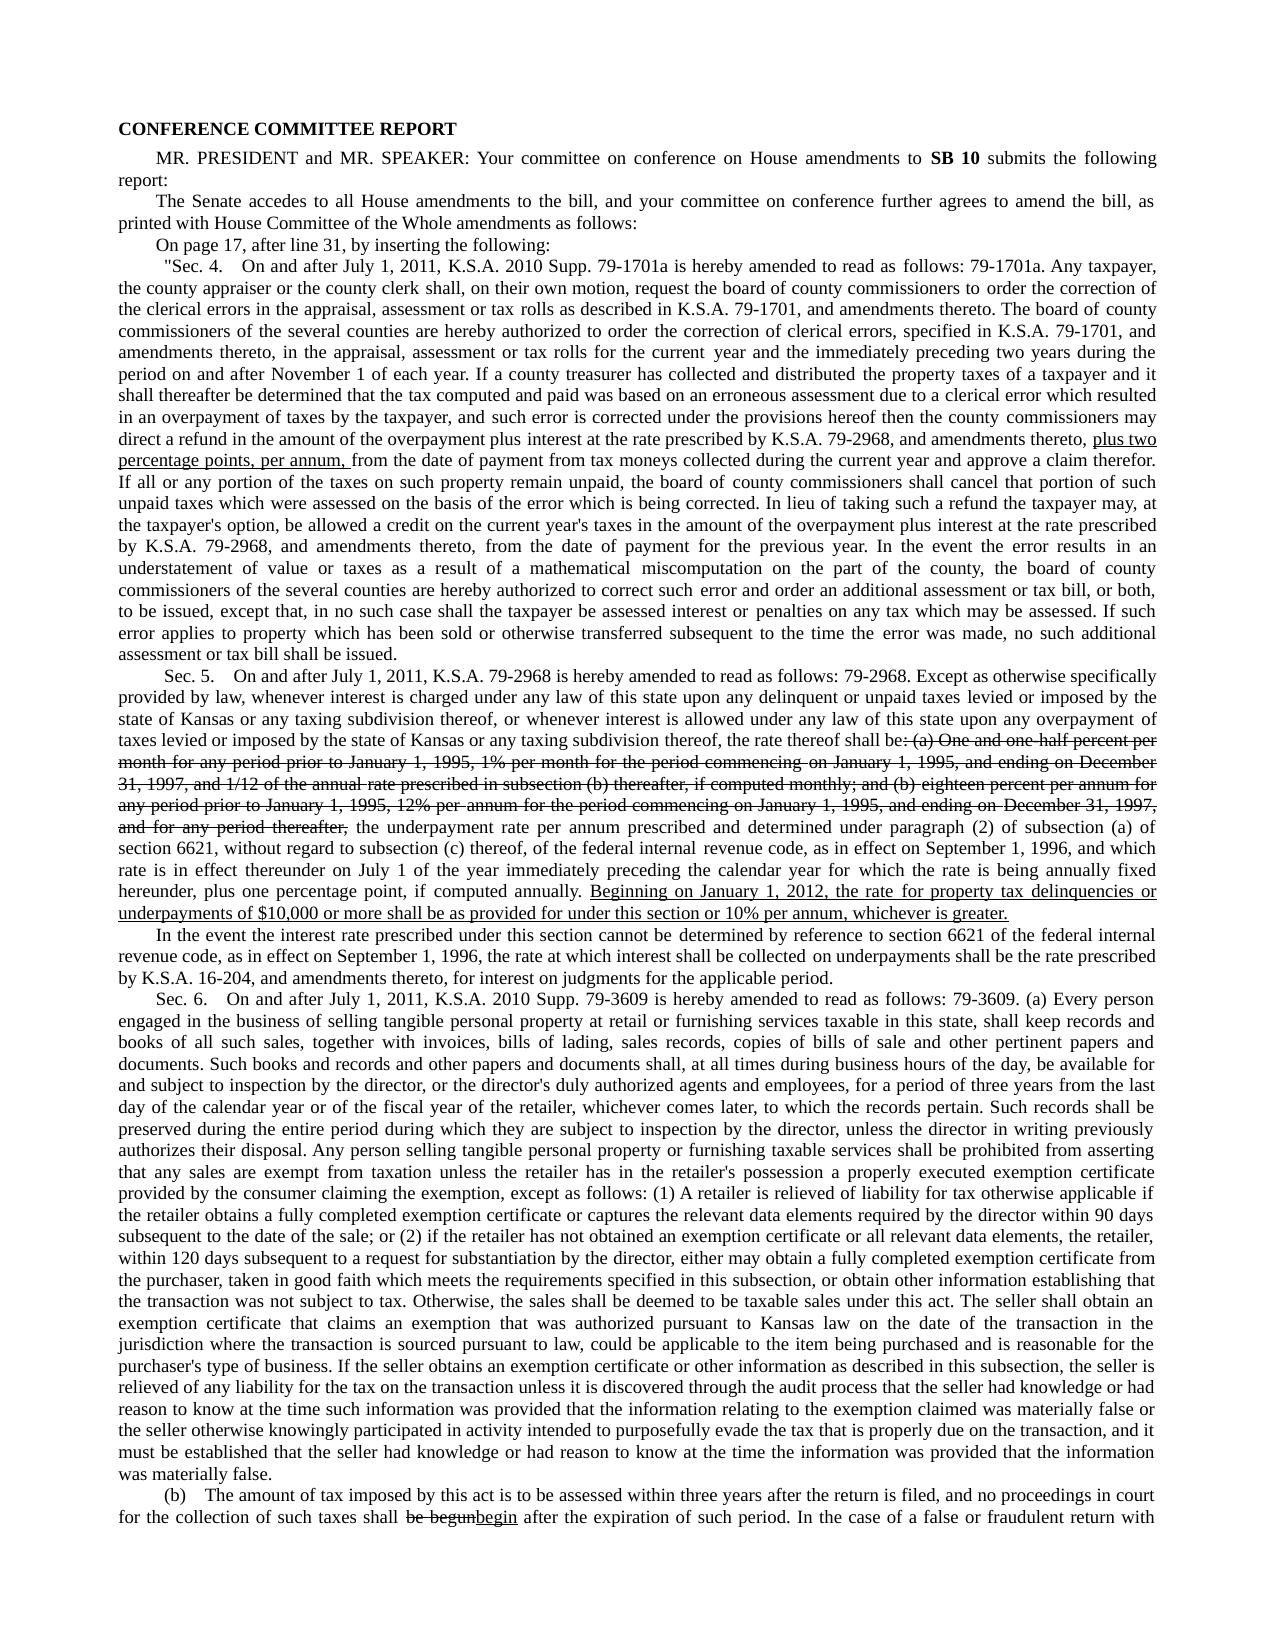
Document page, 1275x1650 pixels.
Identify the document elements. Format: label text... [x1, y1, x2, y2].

text On page 17, after line 31, by inserting the following: [118, 233, 1157, 255]
text Sec. 5. On and after July 1, 2011, K.S.A. 79-2968 is hereby amended to read as follows: 79-2968. Except as otherwise specifically provided by law, whenever interest is charged under any law of this state upon any delinquent or unpaid taxes levied or imposed by the state of Kansas or any taxing subdivision thereof, or whenever interest is allowed under any law of this state upon any overpayment of taxes levied or imposed by the state of Kansas or any taxing subdivision thereof, the rate thereof shall be: (a) One and one-half percent per month for any period prior to January 1, 1995, 1% per month for the period commencing on January 1, 1995, and ending on December 31, 1997, and 1/12 of the annual rate prescribed in subsection (b) thereafter, if computed monthly; and (b) eighteen percent per annum for any period prior to January 1, 1995, 12% per annum for the period commencing on January 1, 1995, and ending on December 31, 1997, and for any period thereafter, the underpayment rate per annum prescribed and determined under paragraph (2) of subsection (a) of section 6621, without regard to subsection (c) thereof, of the federal internal revenue code, as in effect on September 1, 1996, and which rate is in effect thereunder on July 1 of the year immediately preceding the calendar year for which the rate is being annually fixed hereunder, plus one percentage point, if computed annually. Beginning on January 1, 2012, the rate for property tax delinquencies or underpayments of $10,000 or more shall be as provided for under this section or 10% per annum, whichever is greater. [118, 665, 1157, 763]
text "Sec. 4. On and after July 1, 2011, K.S.A. 2010 Supp. 79-1701a is hereby amended to read as follows: 79-1701a. Any taxpayer, the county appraiser or the county clerk shall, on their own motion, request the board of county commissioners to order the correction of the clerical errors in the appraisal, assessment or tax rolls as described in K.S.A. 79-1701, and amendments thereto. The board of county commissioners of the several counties are hereby authorized to order the correction of clerical errors, specified in K.S.A. 79-1701, and amendments thereto, in the appraisal, assessment or tax rolls for the current year and the immediately preceding two years during the period on and after November 1 of each year. If a county treasurer has collected and distributed the property taxes of a taxpayer and it shall thereafter be determined that the tax computed and paid was based on an erroneous assessment due to a clerical error which resulted in an overpayment of taxes by the taxpayer, and such error is corrected under the provisions hereof then the county commissioners may direct a refund in the amount of the overpayment plus interest at the rate prescribed by K.S.A. 79-2968, and amendments thereto, plus two percentage points, per annum, from the date of payment from tax moneys collected during the current year and approve a claim therefor. If all or any portion of the taxes on such property remain unpaid, the board of county commissioners shall cancel that portion of such unpaid taxes which were assessed on the basis of the error which is being corrected. In lieu of taking such a refund the taxpayer may, at the taxpayer's option, be allowed a credit on the current year's taxes in the amount of the overpayment plus interest at the rate prescribed by K.S.A. 79-2968, and amendments thereto, from the date of payment for the previous year. In the event the error results in an understatement of value or taxes as a result of a mathematical miscomputation on the part of the county, the board of county commissioners of the several counties are hereby authorized to correct such error and order an additional assessment or tax bill, or both, to be issued, except that, in no such case shall the taxpayer be assessed interest or penalties on any tax which may be assessed. If such error applies to property which has been sold or otherwise transferred subsequent to the time the error was made, no such additional assessment or tax bill shall be issued. [118, 255, 1157, 665]
text In the event the interest rate prescribed under this section cannot be determined by reference to section 6621 of the federal internal revenue code, as in effect on September 1, 1996, the rate at which interest shall be collected on underpayments shall be the rate prescribed by K.S.A. 16-204, and amendments thereto, for interest on judgments for the applicable period. [118, 923, 1157, 988]
text (b) The amount of tax imposed by this act is to be assessed within three years after the return is filed, and no proceedings in court for the collection of such taxes shall be begunbegin after the expiration of such period. In the case of a false or fraudulent return with [118, 1484, 1157, 1527]
text Sec. 5. On and after July 1, 2011, K.S.A. 79-2968 is hereby amended to read as follows: 79-2968. Except as otherwise specifically provided by law, whenever interest is charged under any law of this state upon any delinquent or unpaid taxes levied or imposed by the state of Kansas or any taxing subdivision thereof, or whenever interest is allowed under any law of this state upon any overpayment of taxes levied or imposed by the state of Kansas or any taxing subdivision thereof, the rate thereof shall be: (a) One and one-half percent per month for any period prior to January 1, 1995, 1% per month for the period commencing on January 1, 1995, and ending on December 31, 1997, and 1/12 of the annual rate prescribed in subsection (b) thereafter, if computed monthly; and (b) eighteen percent per annum for any period prior to January 1, 1995, 12% per annum for the period commencing on January 1, 1995, and ending on December 31, 1997, and for any period thereafter, the underpayment rate per annum prescribed and determined under paragraph (2) of subsection (a) of section 6621, without regard to subsection (c) thereof, of the federal internal revenue code, as in effect on September 1, 1996, and which rate is in effect thereunder on July 1 of the year immediately preceding the calendar year for which the rate is being annually fixed hereunder, plus one percentage point, if computed annually. Beginning on January 1, 2012, the rate for property tax delinquencies or underpayments of $10,000 or more shall be as provided for under this section or 10% per annum, whichever is greater. [118, 807, 1157, 923]
text Sec. 6. On and after July 1, 2011, K.S.A. 2010 Supp. 79-3609 is hereby amended to read as follows: 79-3609. (a) Every person engaged in the business of selling tangible personal property at retail or furnishing services taxable in this state, shall keep records and books of all such sales, together with invoices, bills of lading, sales records, copies of bills of sale and other pertinent papers and documents. Such books and records and other papers and documents shall, at all times during business hours of the day, be available for and subject to inspection by the director, or the director's duly authorized agents and employees, for a period of three years from the last day of the calendar year or of the fiscal year of the retailer, whichever comes later, to which the records pertain. Such records shall be preserved during the entire period during which they are subject to inspection by the director, unless the director in writing previously authorizes their disposal. Any person selling tangible personal property or furnishing taxable services shall be prohibited from asserting that any sales are exempt from taxation unless the retailer has in the retailer's possession a properly executed exemption certificate provided by the consumer claiming the exemption, except as follows: (1) A retailer is relieved of liability for tax otherwise applicable if the retailer obtains a fully completed exemption certificate or captures the relevant data elements required by the director within 90 days subsequent to the date of the sale; or (2) if the retailer has not obtained an exemption certificate or all relevant data elements, the retailer, within 120 days subsequent to a request for substantiation by the director, either may obtain a fully completed exemption certificate from the purchaser, taken in good faith which meets the requirements specified in this subsection, or obtain other information establishing that the transaction was not subject to tax. Otherwise, the sales shall be deemed to be taxable sales under this act. The seller shall obtain an exemption certificate that claims an exemption that was authorized pursuant to Kansas law on the date of the transaction in the jurisdiction where the transaction is sourced pursuant to law, could be applicable to the item being purchased and is reasonable for the purchaser's type of business. If the seller obtains an exemption certificate or other information as described in this subsection, the seller is relieved of any liability for the tax on the transaction unless it is discovered through the audit process that the seller had knowledge or had reason to know at the time such information was provided that the information relating to the exemption claimed was materially false or the seller otherwise knowingly participated in activity intended to purposefully evade the tax that is properly due on the transaction, and it must be established that the seller had knowledge or had reason to know at the time the information was provided that the information was materially false. [118, 988, 1157, 1484]
text The Senate accedes to all House amendments to the bill, and your committee on conference further agrees to amend the bill, as printed with House Committee of the Whole amendments as follows: [118, 190, 1157, 233]
text MR. PRESIDENT and MR. SPEAKER: Your committee on conference on House amendments to SB 10 submits the following report: [118, 147, 1157, 190]
subtitle CONFERENCE COMMITTEE REPORT [118, 118, 1157, 140]
